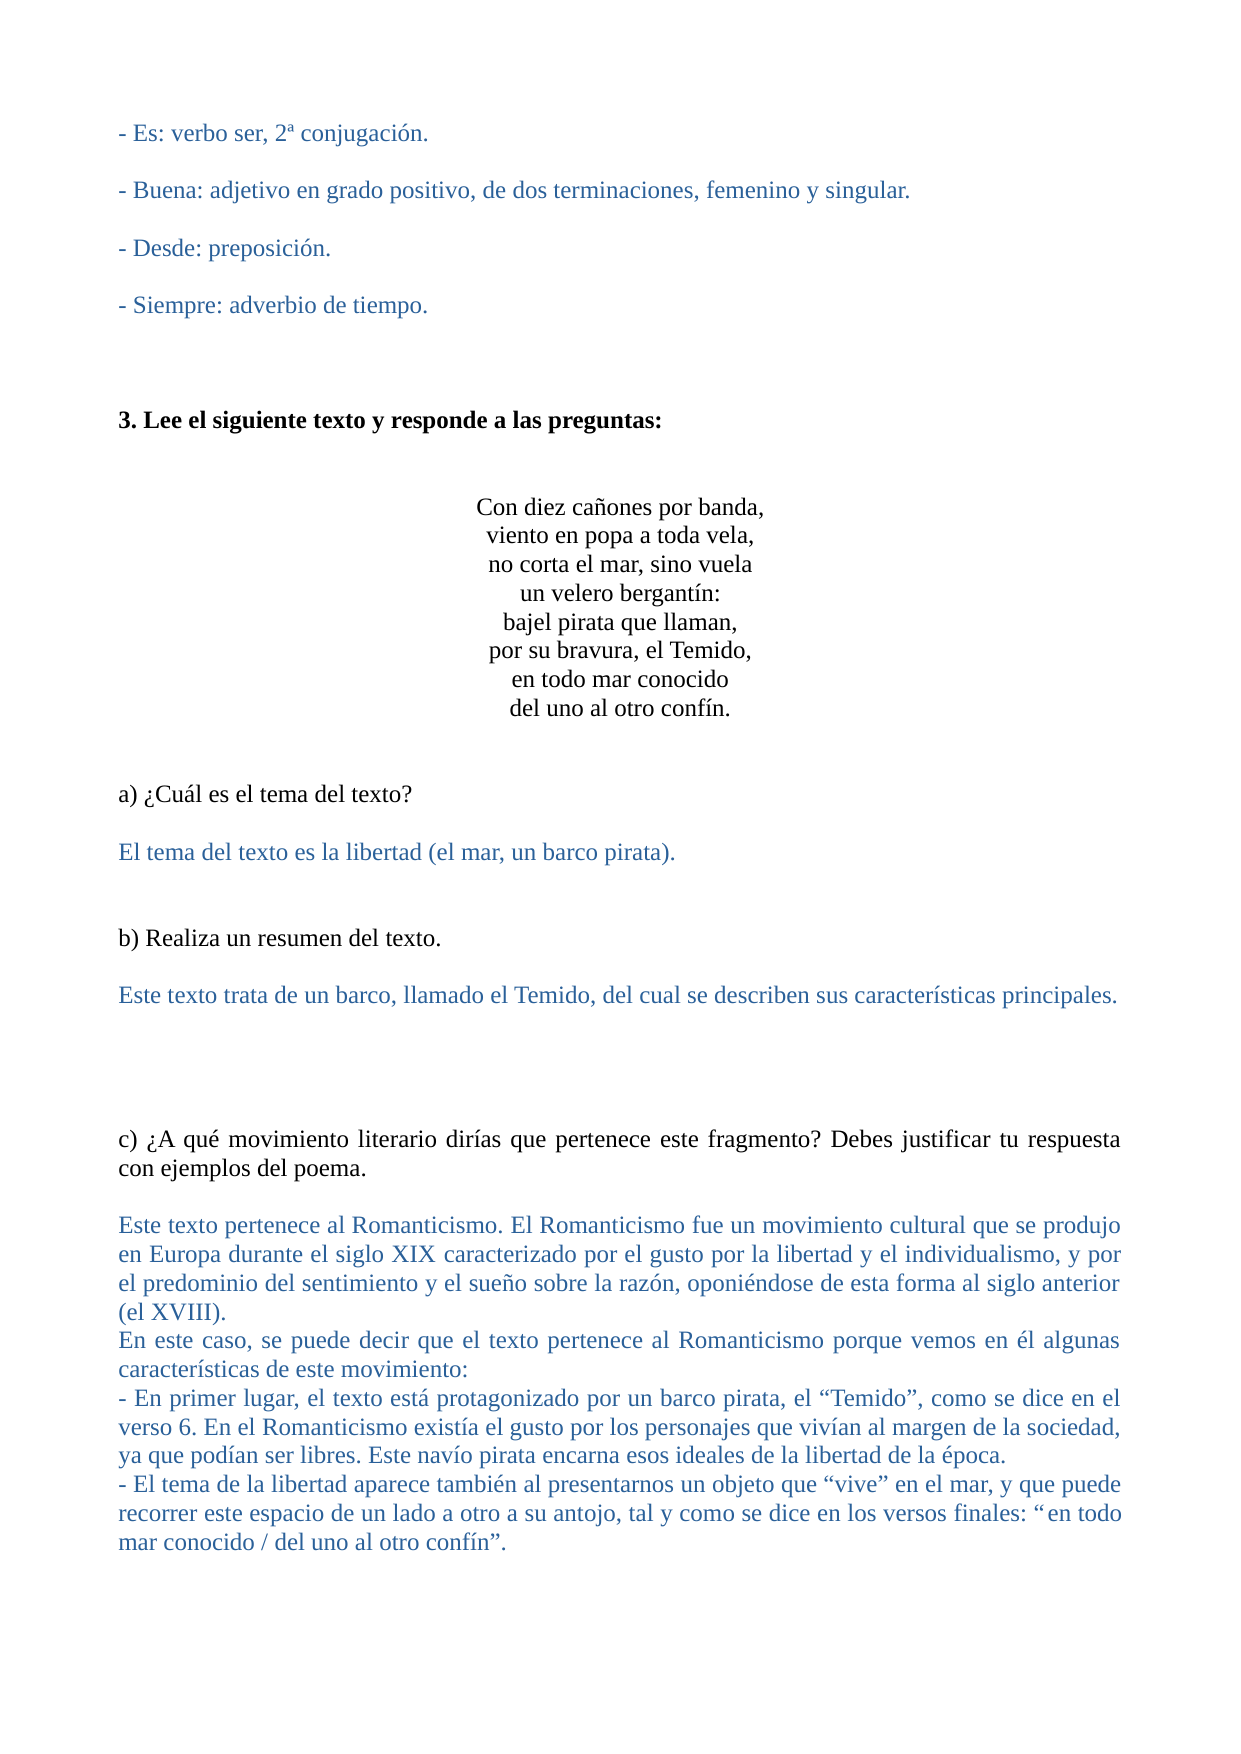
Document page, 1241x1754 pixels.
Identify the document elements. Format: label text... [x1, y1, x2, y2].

text - Siempre: adverbio de tiempo. [118, 291, 1122, 319]
text El tema del texto es la libertad (el mar, un barco pirata). [118, 837, 1122, 866]
text - En primer lugar, el texto está protagonizado por un barco pirata, el “Temido”, como se dice en el verso 6. En el Romanticismo existía el gusto por los personajes que vivían al margen de la sociedad, ya que podían ser libres. Este navío pirata encarna esos ideales de la libertad de la época. [118, 1383, 1122, 1469]
text En este caso, se puede decir que el texto pertenece al Romanticismo porque vemos en él algunas características de este movimiento: [118, 1326, 1122, 1383]
text Con diez cañones por banda, [118, 492, 1122, 521]
text viento en popa a toda vela, [118, 521, 1122, 549]
text no corta el mar, sino vuela [118, 549, 1122, 578]
text Este texto trata de un barco, llamado el Temido, del cual se describen sus características principales. [118, 981, 1122, 1009]
text del uno al otro confín. [118, 693, 1122, 722]
text bajel pirata que llaman, [118, 607, 1122, 636]
text b) Realiza un resumen del texto. [118, 923, 1122, 952]
text c) ¿A qué movimiento literario dirías que pertenece este fragmento? Debes justificar tu respuesta con ejemplos del poema. [118, 1124, 1122, 1182]
text un velero bergantín: [118, 578, 1122, 607]
text - Buena: adjetivo en grado positivo, de dos terminaciones, femenino y singular. [118, 176, 1122, 204]
text por su bravura, el Temido, [118, 636, 1122, 664]
text - Desde: preposición. [118, 233, 1122, 262]
text - El tema de la libertad aparece también al presentarnos un objeto que “vive” en el mar, y que puede recorrer este espacio de un lado a otro a su antojo, tal y como se dice en los versos finales: “en todo mar conocido / del uno al otro confín”. [118, 1469, 1122, 1556]
text - Es: verbo ser, 2ª conjugación. [118, 118, 1122, 147]
text en todo mar conocido [118, 664, 1122, 693]
text 3. Lee el siguiente texto y responde a las preguntas: [118, 406, 1122, 434]
text a) ¿Cuál es el tema del texto? [118, 779, 1122, 808]
text Este texto pertenece al Romanticismo. El Romanticismo fue un movimiento cultural que se produjo en Europa durante el siglo XIX caracterizado por el gusto por la libertad y el individualismo, y por el predominio del sentimiento y el sueño sobre la razón, oponiéndose de esta forma al siglo anterior (el XVIII). [118, 1211, 1122, 1326]
